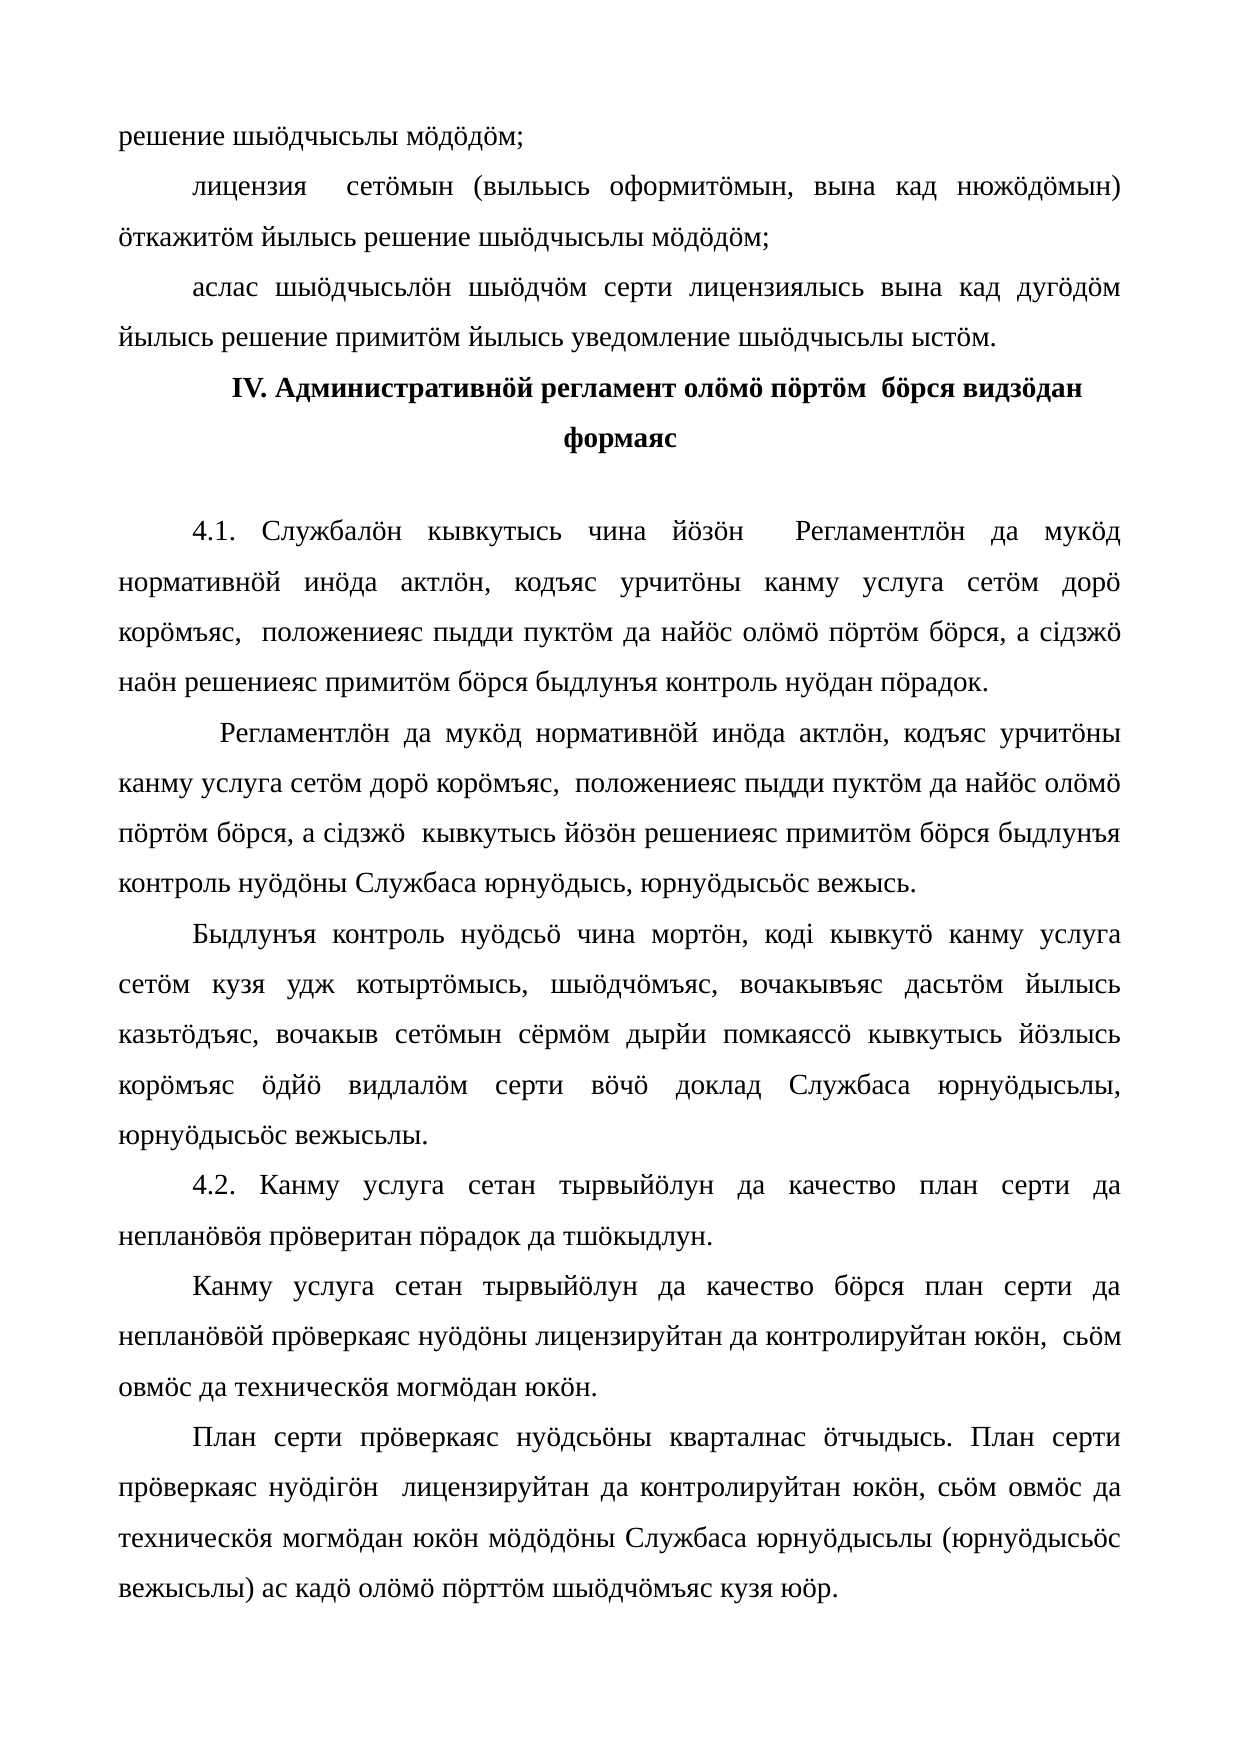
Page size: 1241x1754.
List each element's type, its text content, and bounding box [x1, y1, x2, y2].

text решение шыӧдчысьлы мӧдӧдӧм; [118, 118, 1122, 152]
text Быдлунъя контроль нуӧдсьӧ чина мортӧн, коді кывкутӧ канму услуга сетӧм кузя удж котыртӧмысь, шыӧдчӧмъяс, вочакывъяс дасьтӧм йылысь казьтӧдъяс, вочакыв сетӧмын сёрмӧм дырйи помкаяссӧ кывкутысь йӧзлысь корӧмъяс ӧдйӧ видлалӧм серти вӧчӧ доклад Службаса юрнуӧдысьлы, юрнуӧдысьӧс вежысьлы. [118, 916, 1122, 1151]
text лицензия сетӧмын (выльысь оформитӧмын, вына кад нюжӧдӧмын) ӧткажитӧм йылысь решение шыӧдчысьлы мӧдӧдӧм; [118, 168, 1122, 252]
text 4.2. Канму услуга сетан тырвыйӧлун да качество план серти да непланӧвӧя прӧверитан пӧрадок да тшӧкыдлун. [118, 1167, 1122, 1251]
text Регламентлöн да мукӧд нормативнӧй инӧда актлӧн, кодъяс урчитӧны канму услуга сетӧм дорӧ корӧмъяс, положениеяс пыдди пуктӧм да найӧс олӧмӧ пӧртӧм бӧрся, а сідзжӧ кывкутысь йӧзӧн решениеяс примитӧм бӧрся быдлунъя контроль нуӧдӧны Службаса юрнуӧдысь, юрнуӧдысьӧс вежысь. [118, 715, 1122, 899]
text аслас шыӧдчысьлӧн шыӧдчӧм серти лицензиялысь вына кад дугӧдӧм йылысь решение примитӧм йылысь уведомление шыӧдчысьлы ыстӧм. [118, 269, 1122, 353]
text План серти прӧверкаяс нуӧдсьӧны кварталнас ӧтчыдысь. План серти прӧверкаяс нуӧдігӧн лицензируйтан да контролируйтан юкӧн, сьӧм овмӧс да техническӧя могмӧдан юкӧн мӧдӧдӧны Службаса юрнуӧдысьлы (юрнуӧдысьӧс вежысьлы) ас кадӧ олӧмӧ пӧрттӧм шыӧдчӧмъяс кузя юӧр. [118, 1419, 1122, 1603]
text 4.1. Службалöн кывкутысь чина йöзӧн Регламентлöн да мукӧд нормативнӧй инӧда актлӧн, кодъяс урчитӧны канму услуга сетӧм дорӧ корӧмъяс, положениеяс пыдди пуктӧм да найӧс олӧмӧ пӧртӧм бӧрся, а сідзжӧ наӧн решениеяс примитӧм бӧрся быдлунъя контроль нуӧдан пӧрадок. [118, 513, 1122, 698]
text Канму услуга сетан тырвыйӧлун да качество бӧрся план серти да непланӧвӧй прӧверкаяс нуӧдӧны лицензируйтан да контролируйтан юкӧн, сьӧм овмӧс да техническӧя могмӧдан юкӧн. [118, 1268, 1122, 1402]
text IV. Административнӧй регламент олӧмӧ пӧртӧм бöрся видзöдан формаяс [118, 370, 1122, 453]
